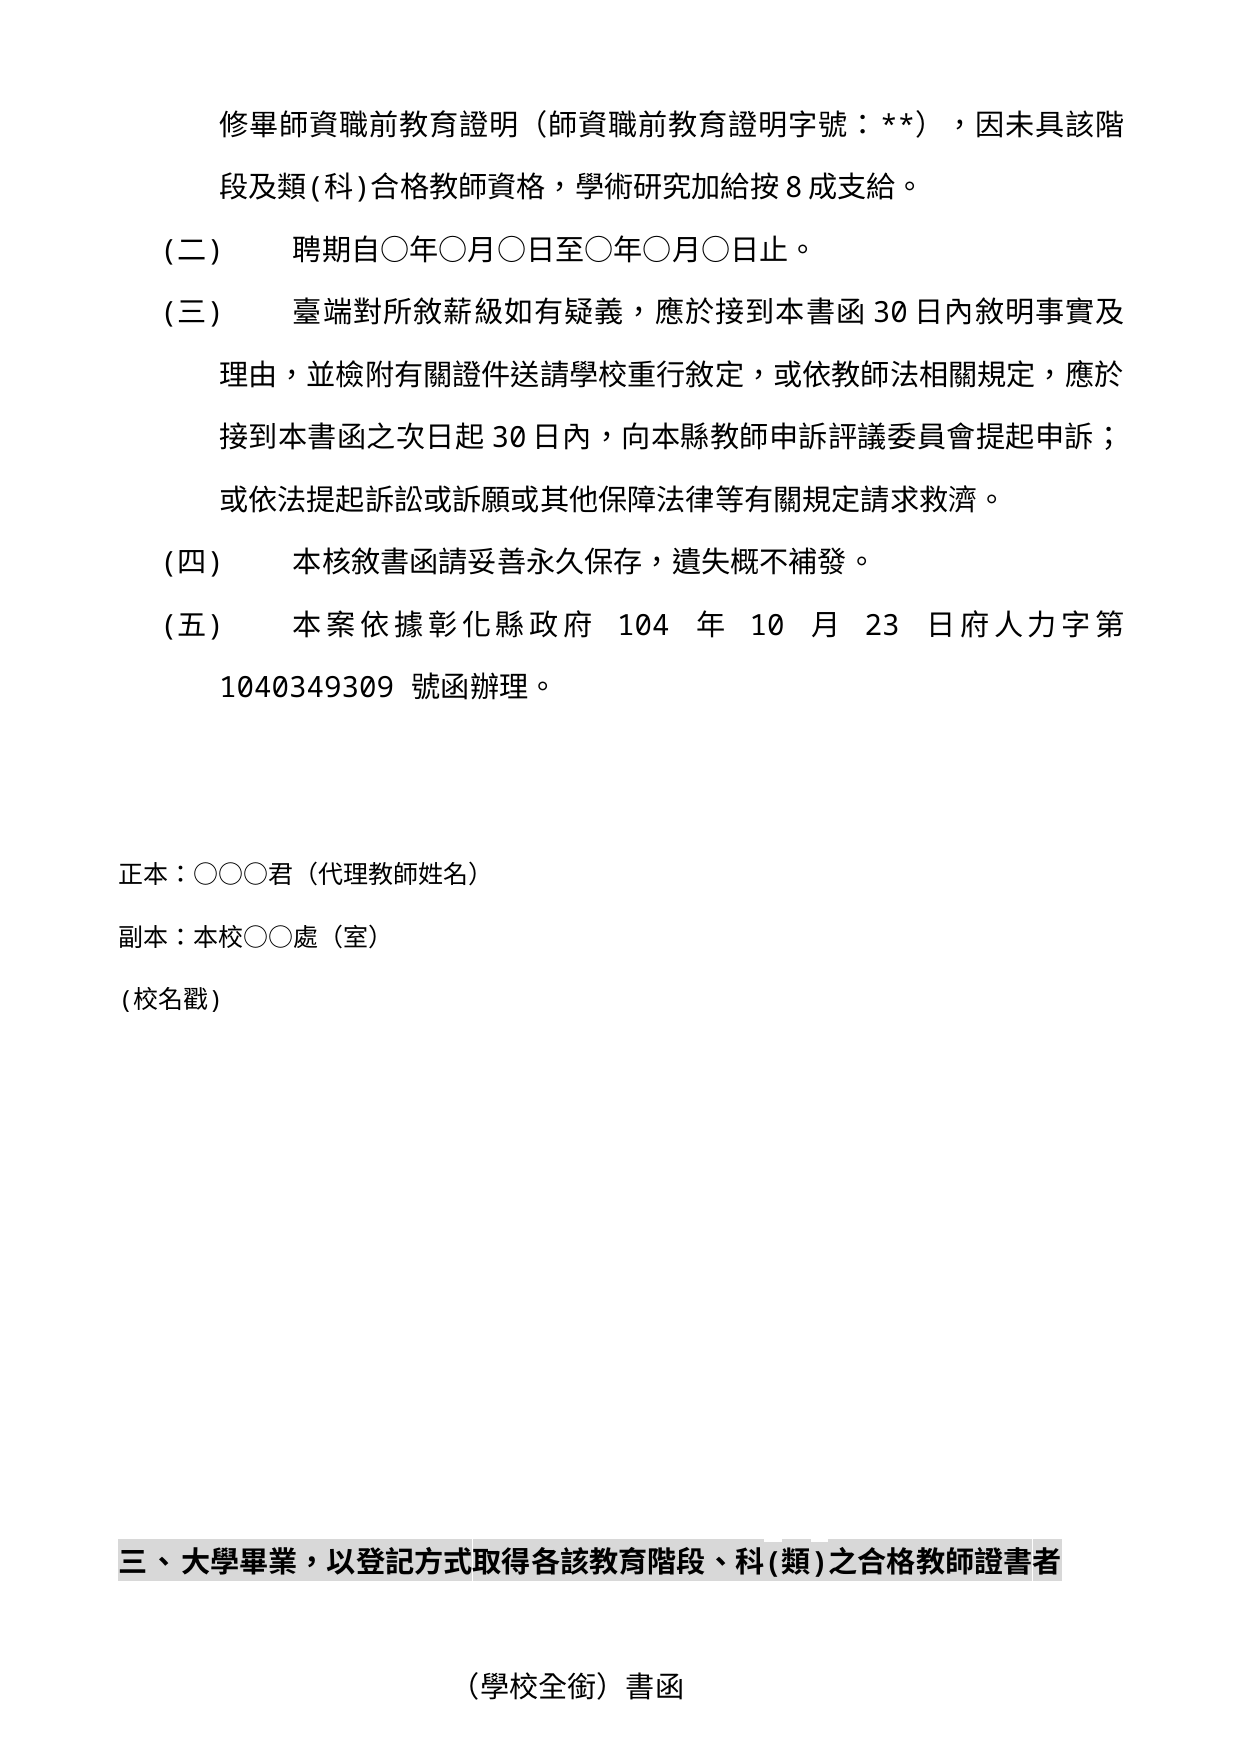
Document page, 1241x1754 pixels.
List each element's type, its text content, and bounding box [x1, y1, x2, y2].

text (校名戳) [118, 956, 1125, 1018]
list 本案依據彰化縣政府 104 年 10 月 23 日府人力字第 1040349309 號函辦理。 [160, 581, 1125, 706]
list 聘期自○年○月○日至○年○月○日止。 [160, 206, 1125, 268]
text （學校全銜）書函 [118, 1643, 1125, 1706]
list 本核敘書函請妥善永久保存，遺失概不補發。 [160, 518, 1125, 581]
list 臺端對所敘薪級如有疑義，應於接到本書函30日內敘明事實及理由，並檢附有關證件送請學校重行敘定，或依教師法相關規定，應於接到本書函之次日起30日內，向本縣教師申訴評議委員會提起申訴；或依法提起訴訟或訴願或其他保障法律等有關規定請求救濟。 [160, 268, 1125, 518]
text 副本：本校○○處（室） [118, 893, 1125, 956]
list 修畢師資職前教育證明（師資職前教育證明字號：**），因未具該階段及類(科)合格教師資格，學術研究加給按8成支給。 [160, 81, 1125, 206]
subtitle 三、大學畢業，以登記方式取得各該教育階段、科(類)之合格教師證書者 [118, 1518, 1125, 1581]
text 正本：○○○君（代理教師姓名） [118, 831, 1125, 893]
